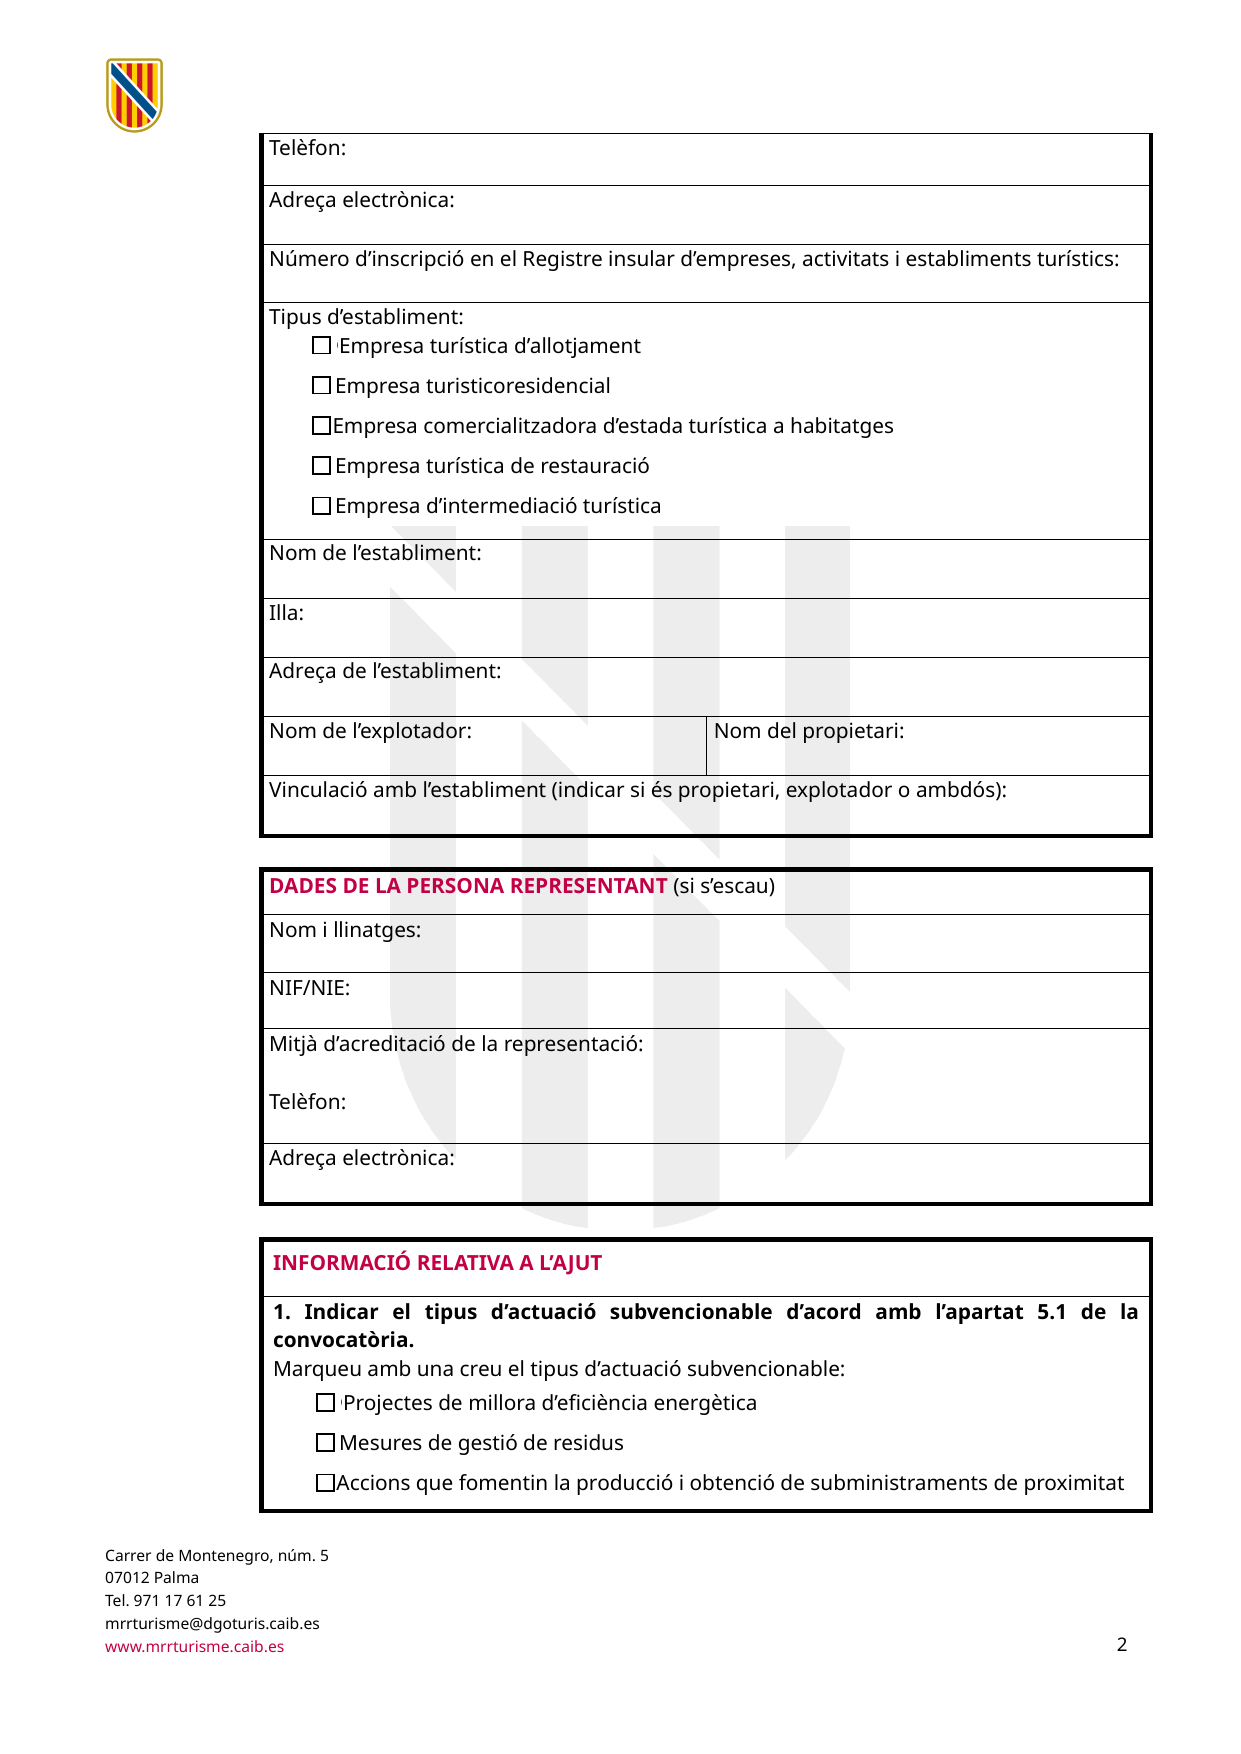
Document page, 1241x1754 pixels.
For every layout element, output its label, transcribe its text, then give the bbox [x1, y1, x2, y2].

table_cell Adreça de l’establiment: [264, 658, 1149, 716]
table_cell Vinculació amb l’establiment (indicar si és propietari, explotador o ambdós): [264, 776, 1149, 834]
table_cell Tipus d’establiment: Empresa turística d’allotjament Empresa turisticoresidencial Empresa comercialitzadora d’estada turística a habitatges Empresa turística de restauració Empresa d’intermediació turística [264, 303, 1149, 538]
table_header INFORMACIÓ RELATIVA A L’AJUT [264, 1242, 1149, 1296]
table_cell 1. Indicar el tipus d’actuació subvencionable d’acord amb l’apartat 5.1 de la convocatòria. Marqueu amb una creu el tipus d’actuació subvencionable: Projectes de millora d’eficiència energètica Mesures de gestió de residus Accions que fomentin la producció i obtenció de subministraments de proximitat Millores en les instal·lacions i equips Digitalització, automatització i control i sistemes de gestió d’edificis Conscienciació i formació de plantilla, sensibilització de clients 2. Indicar el nom de l’actuació. Indiqueu el nom de l’actuació: 3. Indicar l’import total de l’actuació o actuacions subvencionables i l’import de l’ajut sol·licitat (calculat d’acord amb els apartats 6 i 7 de la convocatòria). a) Indiqueu l’import total de l’actuació o actuacions subvencionables (sense IVA): b) Indiqueu l’import de l’ajut sol·licitat (70% de l’import de l’actuació subvencionable): [264, 1297, 1149, 1509]
table_cell Nom de l’explotador: [264, 717, 706, 775]
table_cell Telèfon: [264, 134, 1149, 185]
table_cell Nom de l’establiment: [264, 540, 1149, 597]
table_cell Nom del propietari: [707, 717, 1149, 775]
table_cell Mitjà d’acreditació de la representació: [264, 1029, 1149, 1087]
table_cell Número d’inscripció en el Registre insular d’empreses, activitats i establiments turístics: [264, 245, 1149, 302]
picture [390, 838, 851, 867]
table_header DADES DE LA PERSONA REPRESENTANT (si s’escau) [264, 872, 1149, 914]
table_cell Telèfon: [264, 1087, 1149, 1142]
table_cell Adreça electrònica: [264, 186, 1149, 244]
table_cell Illa: [264, 599, 1149, 657]
table_cell NIF/NIE: [264, 973, 1149, 1028]
table_cell Adreça electrònica: [264, 1144, 1149, 1202]
table_cell Nom i llinatges: [264, 915, 1149, 972]
picture [88, 30, 181, 161]
picture [390, 1206, 851, 1228]
